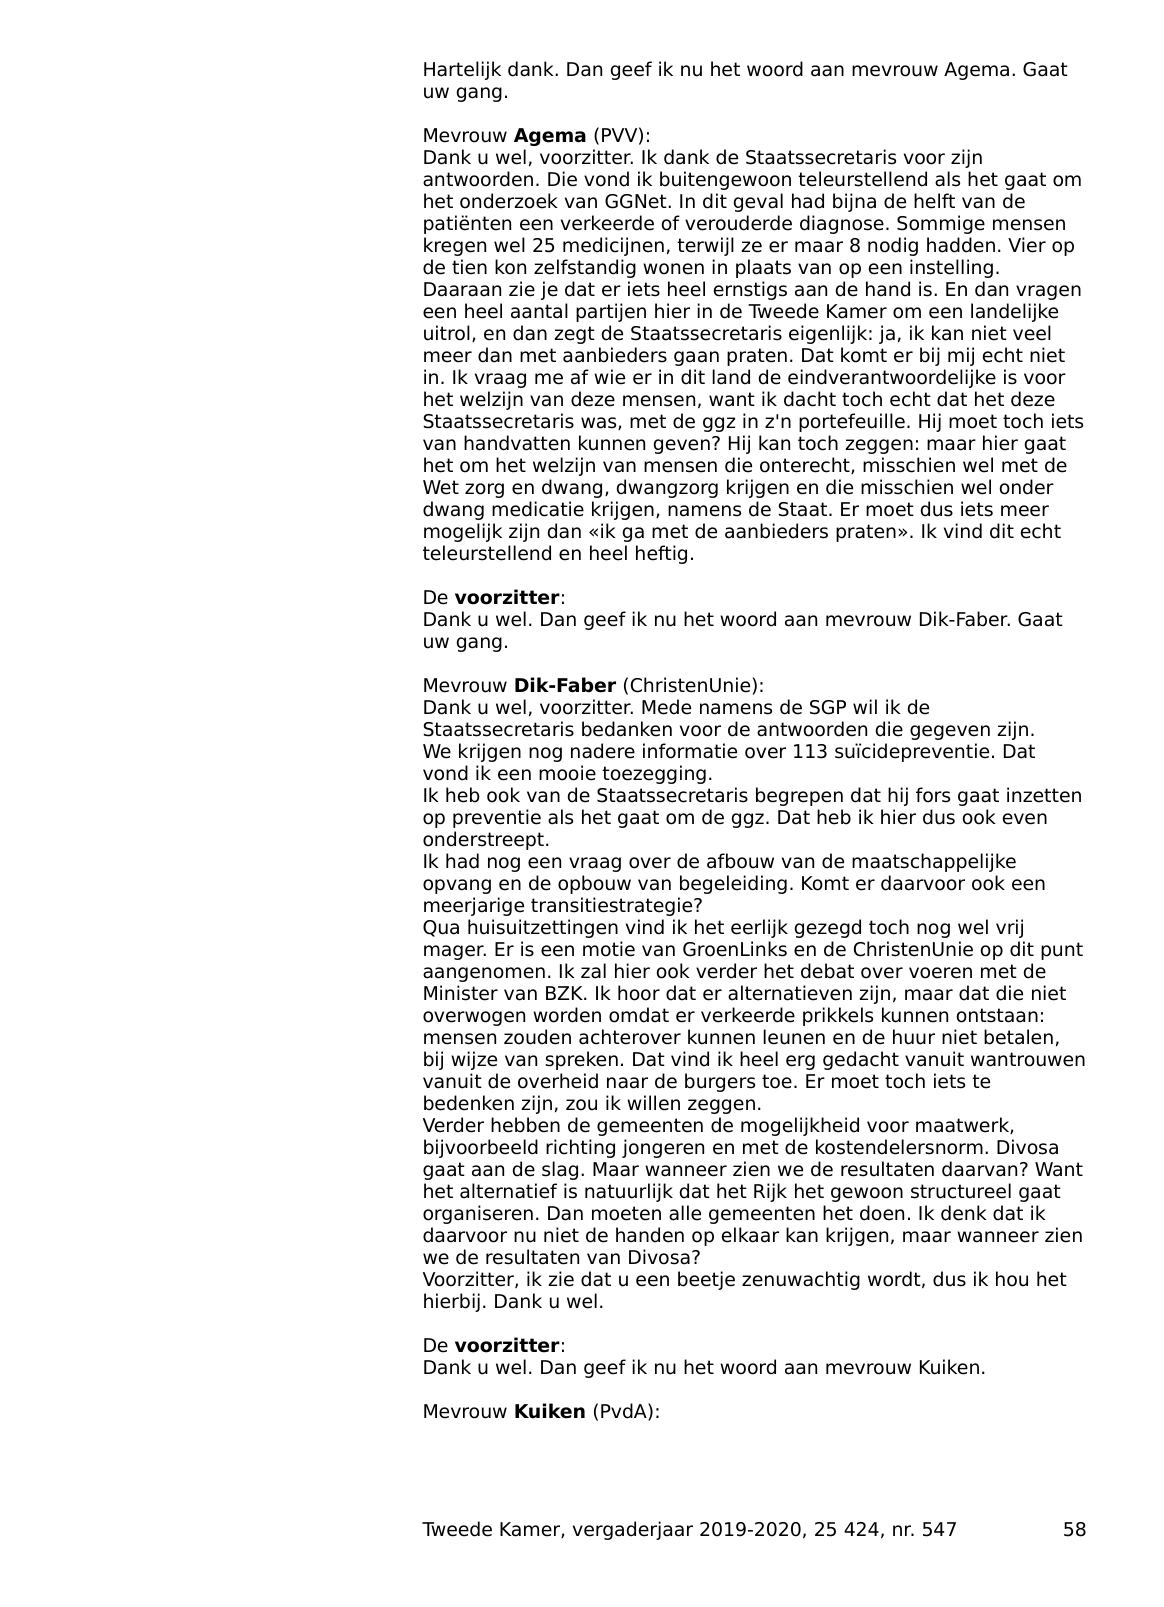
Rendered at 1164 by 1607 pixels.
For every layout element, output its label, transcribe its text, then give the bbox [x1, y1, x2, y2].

text Dank u wel. Dan geef ik nu het woord aan mevrouw Kuiken. [422, 1357, 1087, 1379]
text Qua huisuitzettingen vind ik het eerlijk gezegd toch nog wel vrij mager. Er is een motie van GroenLinks en de ChristenUnie op dit punt aangenomen. Ik zal hier ook verder het debat over voeren met de Minister van BZK. Ik hoor dat er alternatieven zijn, maar dat die niet overwogen worden omdat er verkeerde prikkels kunnen ontstaan: mensen zouden achterover kunnen leunen en de huur niet betalen, bij wijze van spreken. Dat vind ik heel erg gedacht vanuit wantrouwen vanuit de overheid naar de burgers toe. Er moet toch iets te bedenken zijn, zou ik willen zeggen. [422, 917, 1087, 1115]
text Mevrouw Agema (PVV): [422, 125, 1087, 147]
text Dank u wel, voorzitter. Mede namens de SGP wil ik de Staatssecretaris bedanken voor de antwoorden die gegeven zijn. [422, 697, 1087, 741]
text De voorzitter: [422, 587, 1087, 609]
text Voorzitter, ik zie dat u een beetje zenuwachtig wordt, dus ik hou het hierbij. Dank u wel. [422, 1268, 1087, 1312]
text Mevrouw Kuiken (PvdA): [422, 1401, 1087, 1423]
text We krijgen nog nadere informatie over 113 suïcidepreventie. Dat vond ik een mooie toezegging. [422, 741, 1087, 785]
text Ik heb ook van de Staatssecretaris begrepen dat hij fors gaat inzetten op preventie als het gaat om de ggz. Dat heb ik hier dus ook even onderstreept. [422, 785, 1087, 851]
text Mevrouw Dik-Faber (ChristenUnie): [422, 675, 1087, 697]
text Ik had nog een vraag over de afbouw van de maatschappelijke opvang en de opbouw van begeleiding. Komt er daarvoor ook een meerjarige transitiestrategie? [422, 851, 1087, 917]
text Dank u wel, voorzitter. Ik dank de Staatssecretaris voor zijn antwoorden. Die vond ik buitengewoon teleurstellend als het gaat om het onderzoek van GGNet. In dit geval had bijna de helft van de patiënten een verkeerde of verouderde diagnose. Sommige mensen kregen wel 25 medicijnen, terwijl ze er maar 8 nodig hadden. Vier op de tien kon zelfstandig wonen in plaats van op een instelling. Daaraan zie je dat er iets heel ernstigs aan de hand is. En dan vragen een heel aantal partijen hier in de Tweede Kamer om een landelijke uitrol, en dan zegt de Staatssecretaris eigenlijk: ja, ik kan niet veel meer dan met aanbieders gaan praten. Dat komt er bij mij echt niet in. Ik vraag me af wie er in dit land de eindverantwoordelijke is voor het welzijn van deze mensen, want ik dacht toch echt dat het deze Staatssecretaris was, met de ggz in z'n portefeuille. Hij moet toch iets van handvatten kunnen geven? Hij kan toch zeggen: maar hier gaat het om het welzijn van mensen die onterecht, misschien wel met de Wet zorg en dwang, dwangzorg krijgen en die misschien wel onder dwang medicatie krijgen, namens de Staat. Er moet dus iets meer mogelijk zijn dan «ik ga met de aanbieders praten». Ik vind dit echt teleurstellend en heel heftig. [422, 147, 1087, 565]
text Verder hebben de gemeenten de mogelijkheid voor maatwerk, bijvoorbeeld richting jongeren en met de kostendelersnorm. Divosa gaat aan de slag. Maar wanneer zien we de resultaten daarvan? Want het alternatief is natuurlijk dat het Rijk het gewoon structureel gaat organiseren. Dan moeten alle gemeenten het doen. Ik denk dat ik daarvoor nu niet de handen op elkaar kan krijgen, maar wanneer zien we de resultaten van Divosa? [422, 1115, 1087, 1268]
text Dank u wel. Dan geef ik nu het woord aan mevrouw Dik-Faber. Gaat uw gang. [422, 609, 1087, 653]
text De voorzitter: [422, 1335, 1087, 1357]
text Hartelijk dank. Dan geef ik nu het woord aan mevrouw Agema. Gaat uw gang. [422, 59, 1087, 103]
